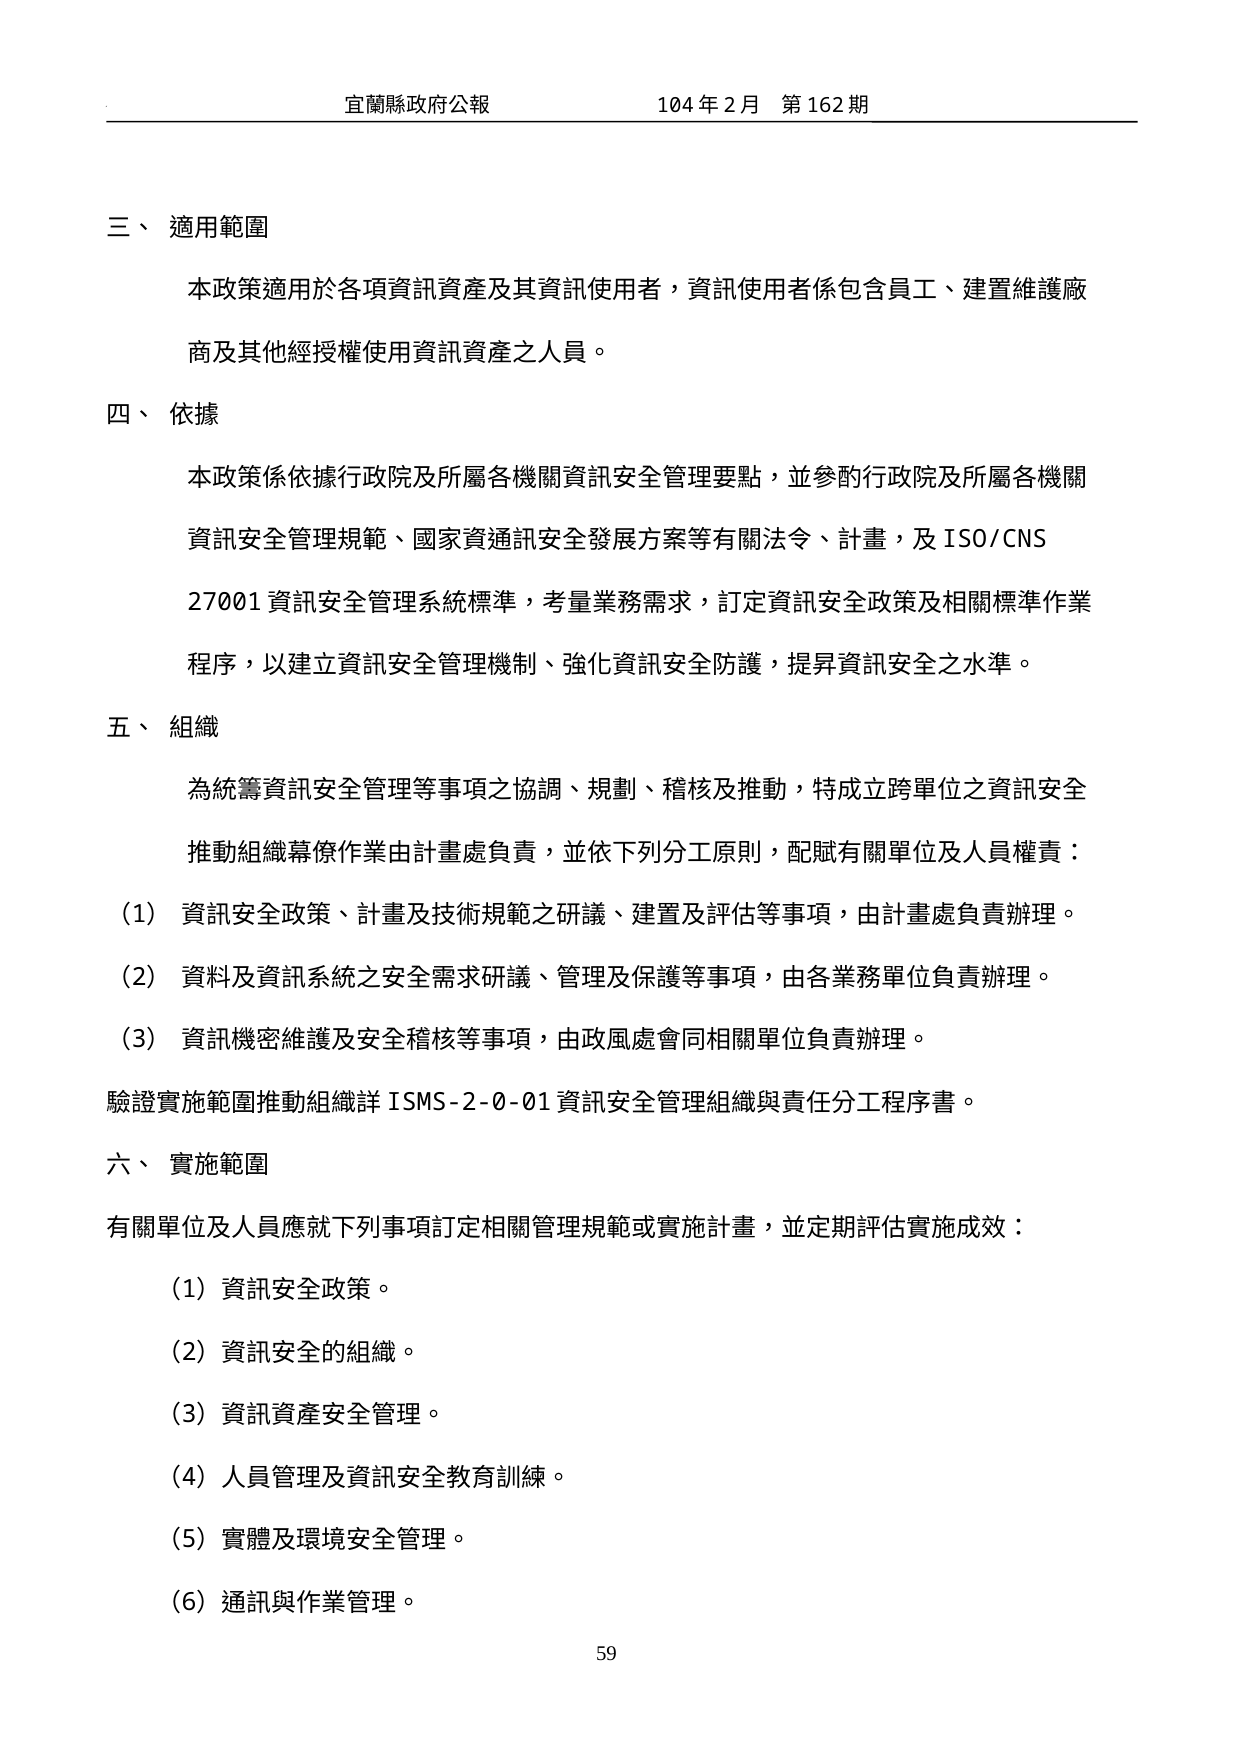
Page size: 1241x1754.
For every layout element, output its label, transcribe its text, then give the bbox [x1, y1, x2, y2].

text 驗證實施範圍推動組織詳ISMS-2-0-01資訊安全管理組織與責任分工程序書。 [106, 1059, 1106, 1121]
text 本政策適用於各項資訊資產及其資訊使用者，資訊使用者係包含員工、建置維護廠商及其他經授權使用資訊資產之人員。 [187, 246, 1106, 371]
list 資訊安全政策、計畫及技術規範之研議、建置及評估等事項，由計畫處負責辦理。 [106, 871, 1106, 934]
text 有關單位及人員應就下列事項訂定相關管理規範或實施計畫，並定期評估實施成效： [106, 1184, 1106, 1246]
text 為統籌資訊安全管理等事項之協調、規劃、稽核及推動，特成立跨單位之資訊安全推動組織幕僚作業由計畫處負責，並依下列分工原則，配賦有關單位及人員權責： [187, 746, 1106, 871]
list 資訊安全政策。 [156, 1246, 1106, 1309]
list 人員管理及資訊安全教育訓練。 [156, 1434, 1106, 1496]
text 六、 實施範圍 [106, 1121, 1106, 1184]
text 五、 組織 [106, 684, 1106, 746]
list 資料及資訊系統之安全需求研議、管理及保護等事項，由各業務單位負責辦理。 [106, 934, 1106, 996]
list 資訊安全的組織。 [156, 1309, 1106, 1371]
text 本政策係依據行政院及所屬各機關資訊安全管理要點，並參酌行政院及所屬各機關資訊安全管理規範、國家資通訊安全發展方案等有關法令、計畫，及ISO/CNS 27001資訊安全管理系統標準，考量業務需求，訂定資訊安全政策及相關標準作業程序，以建立資訊安全管理機制、強化資訊安全防護，提昇資訊安全之水準。 [187, 434, 1106, 684]
text 四、 依據 [106, 371, 1106, 434]
list 實體及環境安全管理。 [156, 1496, 1106, 1559]
text 三、 適用範圍 [106, 184, 1106, 246]
list 通訊與作業管理。 [156, 1559, 1106, 1621]
list 資訊資產安全管理。 [156, 1371, 1106, 1434]
list 資訊機密維護及安全稽核等事項，由政風處會同相關單位負責辦理。 [106, 996, 1106, 1059]
